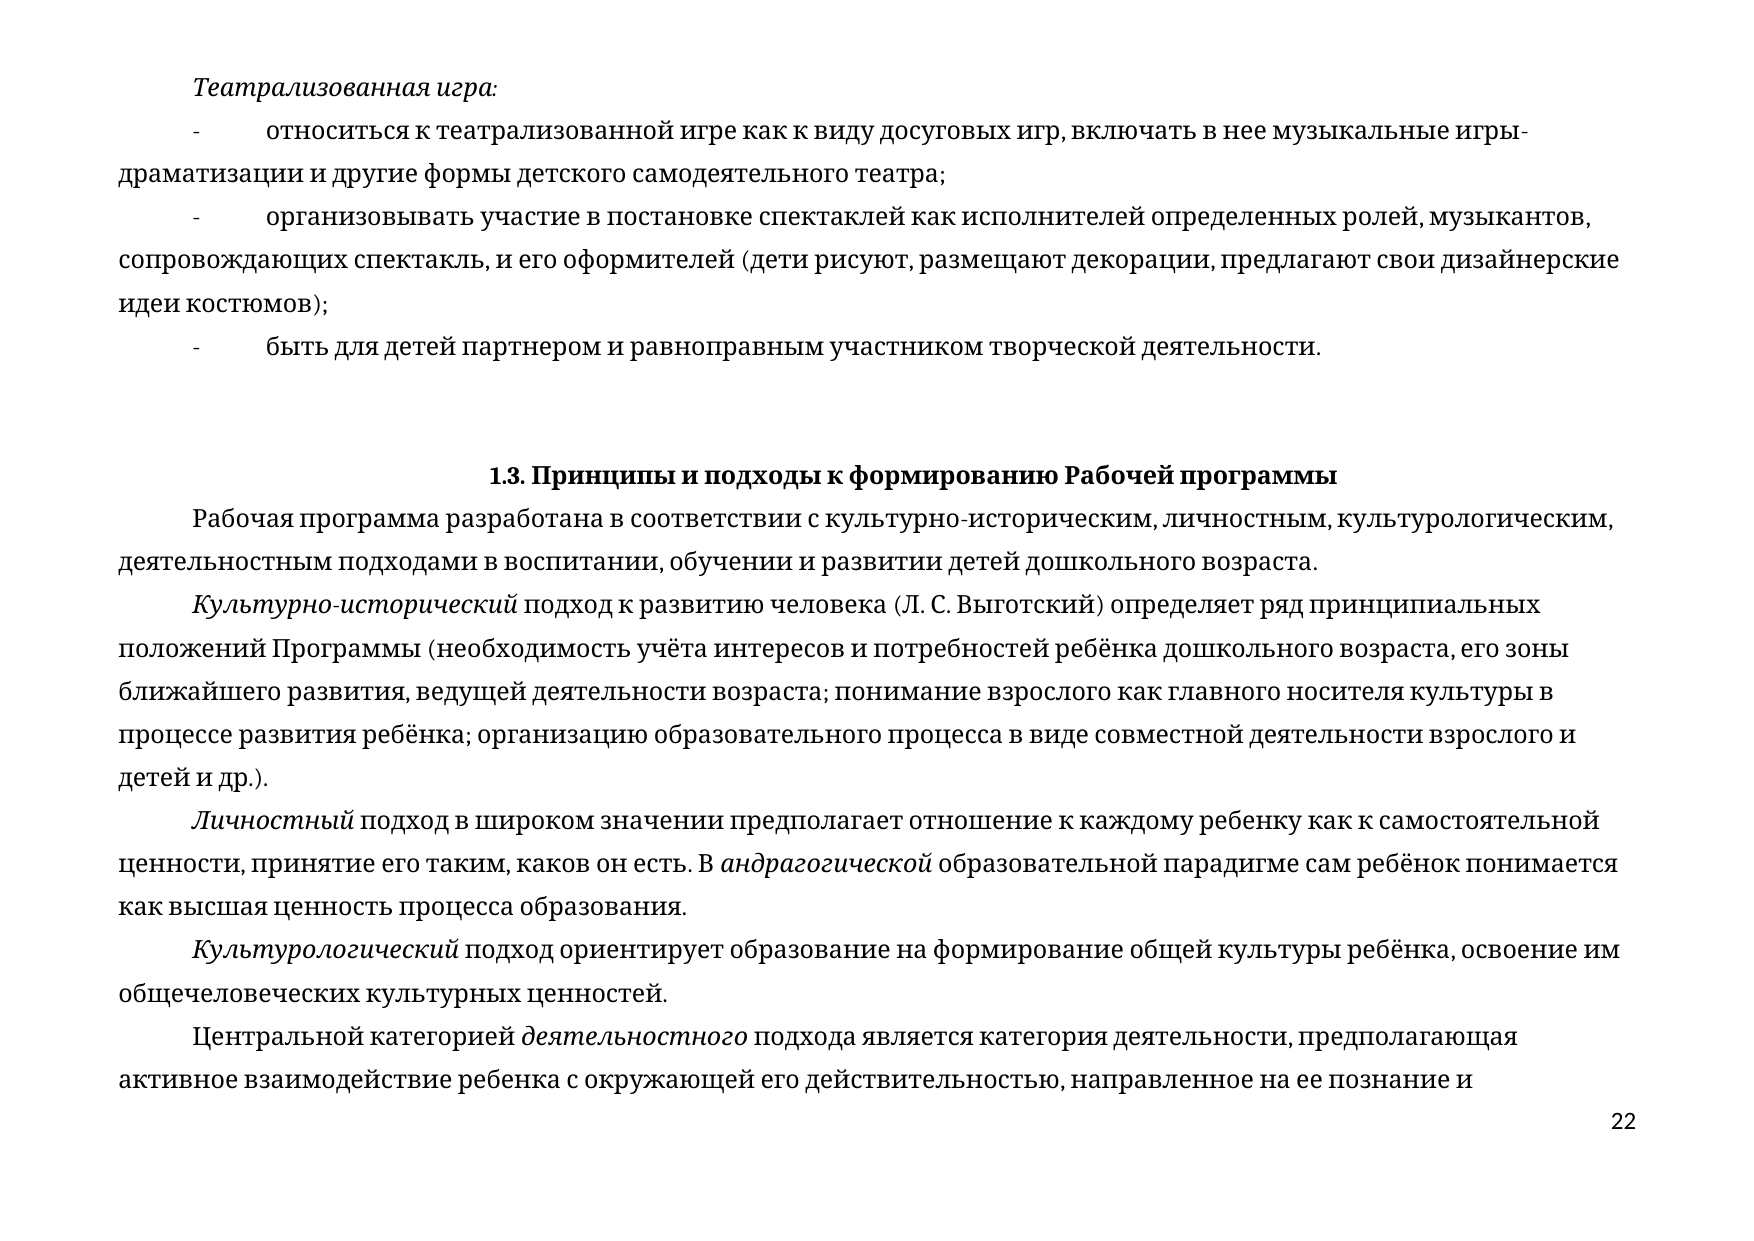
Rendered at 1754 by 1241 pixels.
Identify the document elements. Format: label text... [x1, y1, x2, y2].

text Личностный подход в широком значении предполагает отношение к каждому ребенку как к самостоятельной ценности, принятие его таким, каков он есть. В андрагогической образовательной парадигме сам ребёнок понимается как высшая ценность процесса образования. [118, 807, 1636, 922]
text Театрализованная игра: [118, 74, 1636, 103]
text Культурологический подход ориентирует образование на формирование общей культуры ребёнка, освоение им общечеловеческих культурных ценностей. [118, 936, 1636, 1008]
text - организовывать участие в постановке спектаклей как исполнителей определенных ролей, музыкантов, сопровождающих спектакль, и его оформителей (дети рисуют, размещают декорации, предлагают свои дизайнерские идеи костюмов); [118, 203, 1636, 318]
text - быть для детей партнером и равноправным участником творческой деятельности. [118, 333, 1636, 361]
text Центральной категорией деятельностного подхода является категория деятельности, предполагающая активное взаимодействие ребенка с окружающей его действительностью, направленное на ее познание и [118, 1023, 1636, 1094]
text - относиться к театрализованной игре как к виду досуговых игр, включать в нее музыкальные игры-драматизации и другие формы детского самодеятельного театра; [118, 117, 1636, 189]
text 1.3. Принципы и подходы к формированию Рабочей программы [118, 462, 1636, 491]
text Культурно-исторический подход к развитию человека (Л. С. Выготский) определяет ряд принципиальных положений Программы (необходимость учёта интересов и потребностей ребёнка дошкольного возраста, его зоны ближайшего развития, ведущей деятельности возраста; понимание взрослого как главного носителя культуры в процессе развития ребёнка; организацию образовательного процесса в виде совместной деятельности взрослого и детей и др.). [118, 591, 1636, 793]
text Рабочая программа разработана в соответствии с культурно-историческим, личностным, культурологическим, деятельностным подходами в воспитании, обучении и развитии детей дошкольного возраста. [118, 505, 1636, 577]
